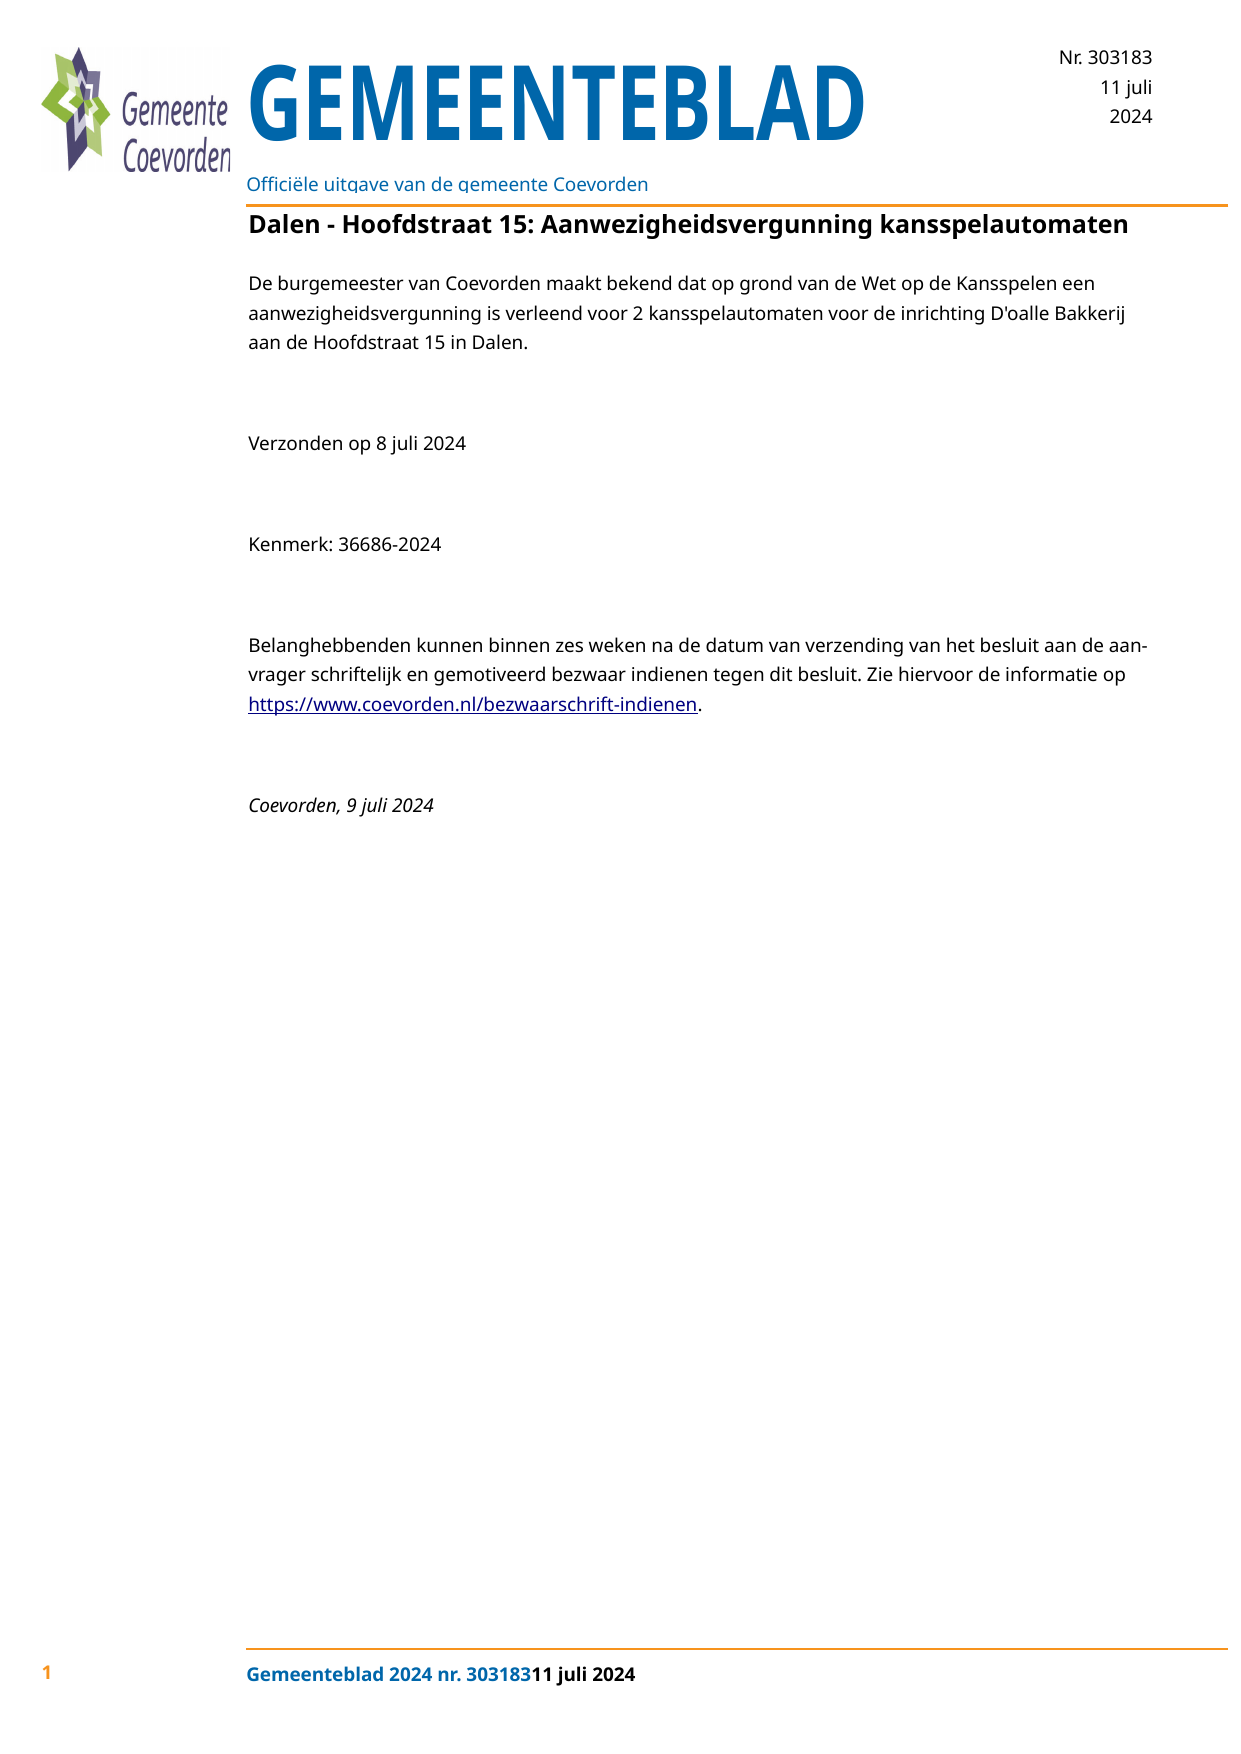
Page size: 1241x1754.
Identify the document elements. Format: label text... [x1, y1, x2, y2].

text De burgemeester van Coevorden maakt bekend dat op grond van de Wet op de Kansspelen een aanwezigheidsvergunning is verleend voor 2 kansspelautomaten voor de inrichting D'oalle Bakkerij aan de Hoofdstraat 15 in Dalen. [248, 270, 1152, 355]
text Coevorden, 9 juli 2024 [248, 792, 1152, 818]
text Kenmerk: 36686-2024 [248, 531, 1152, 557]
text Belanghebbenden kunnen binnen zes weken na de datum van verzending van het besluit aan de aan-vrager schriftelijk en gemotiveerd bezwaar indienen tegen dit besluit. Zie hiervoor de informatie op https://www.coevorden.nl/bezwaarschrift-indienen. [248, 632, 1152, 717]
text Dalen - Hoofdstraat 15: Aanwezigheidsvergunning kansspelautomaten [248, 207, 1152, 241]
text Verzonden op 8 juli 2024 [248, 430, 1152, 456]
picture [41, 47, 231, 172]
